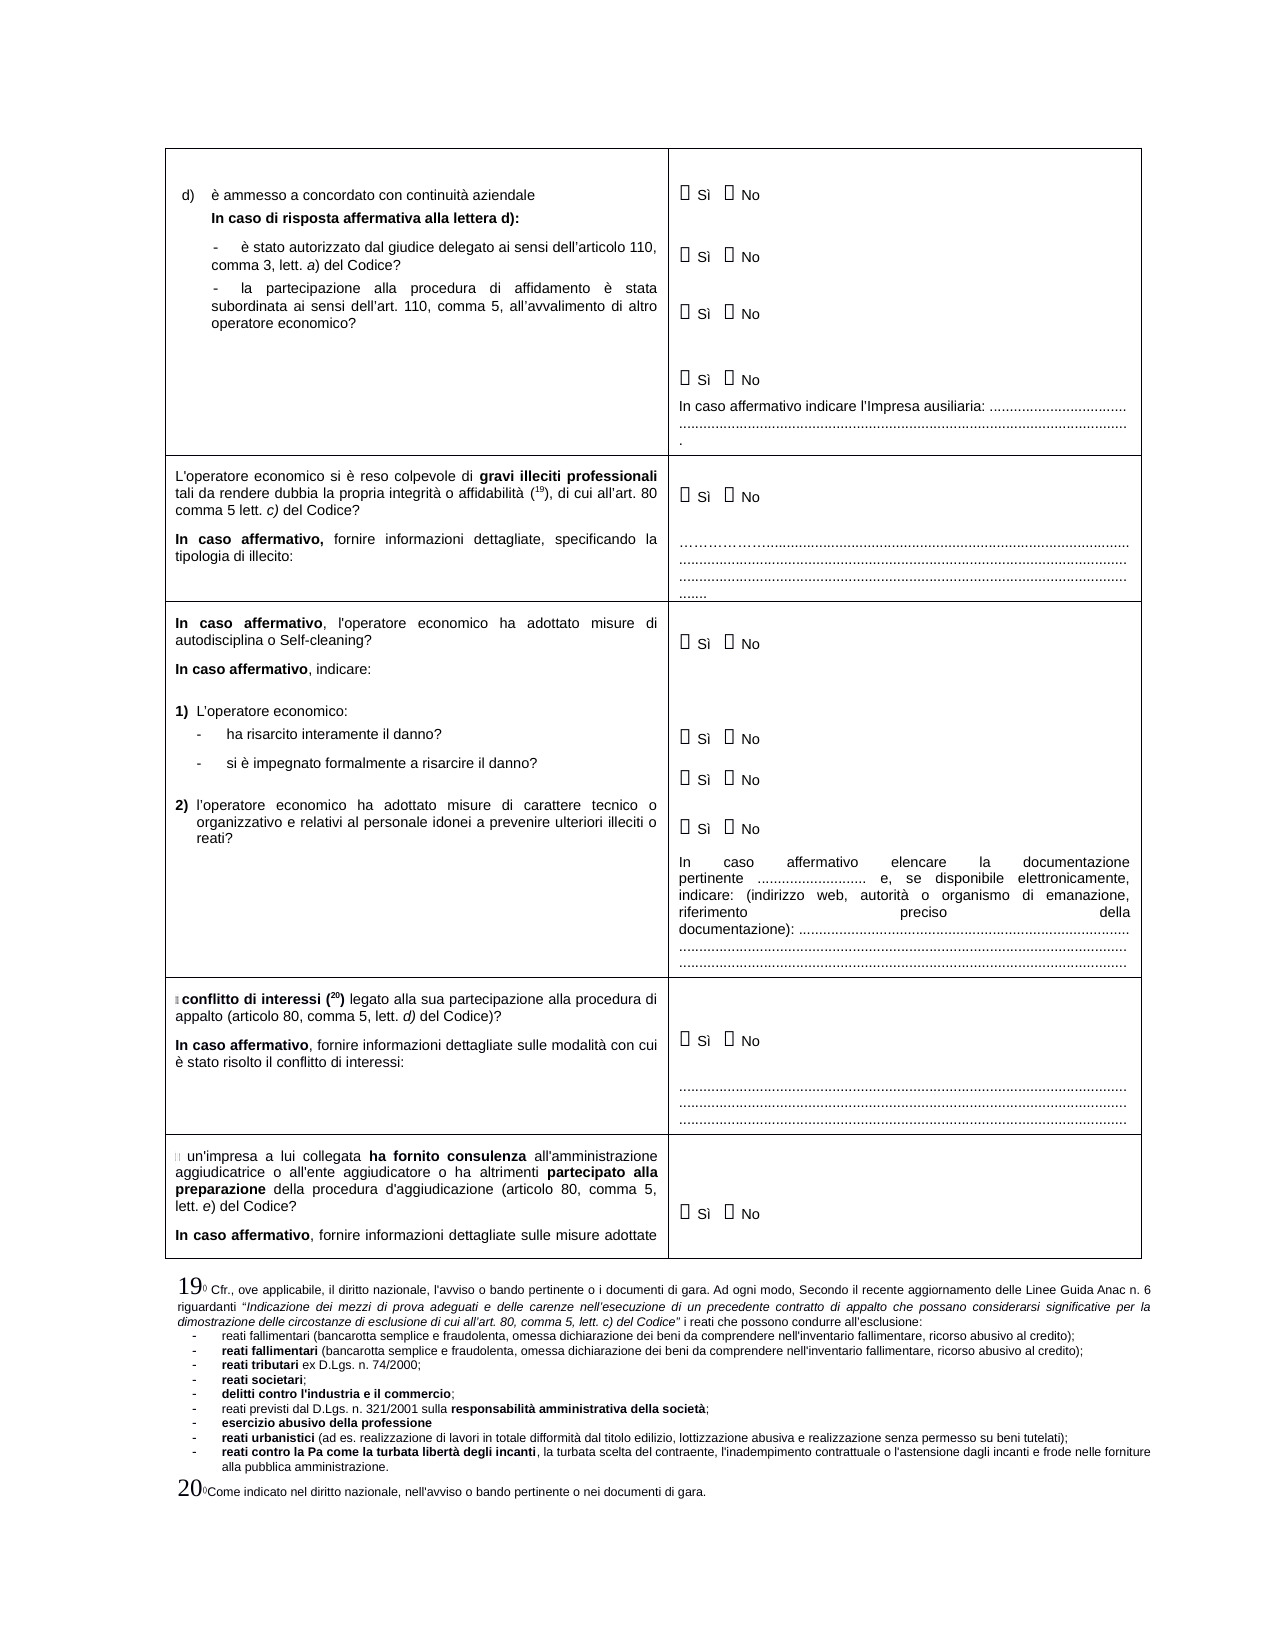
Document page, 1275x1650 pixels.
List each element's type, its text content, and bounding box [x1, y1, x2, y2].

table_cell L'operatore economico o un'impresa a lui collegata ha fornito consulenza all'amministrazione aggiudicatrice o all'ente aggiudicatore o ha altrimenti partecipato alla preparazione della procedura d'aggiudicazione (articolo 80, comma 5, lett. e) del Codice? In caso affermativo, fornire informazioni dettagliate sulle misure adottate per prevenire le possibili distorsioni della concorrenza: [166, 1135, 668, 1257]
table_cell  Sì  No  Sì  No  Sì  No  Sì  No In caso affermativo indicare l’Impresa ausiliaria: .................................. ................................................................................................................ [669, 149, 1141, 454]
table_cell L'operatore economico si è reso colpevole di gravi illeciti professionali tali da rendere dubbia la propria integrità o affidabilità (), di cui all’art. 80 comma 5 lett. c) del Codice? In caso affermativo, fornire informazioni dettagliate, specificando la tipologia di illecito: [166, 456, 668, 601]
table_cell  Sì  No ………………............................................................................................................................................................................................................................................................................................................................... [669, 456, 1141, 601]
table_cell In caso affermativo, l'operatore economico ha adottato misure di autodisciplina o Self-cleaning? In caso affermativo, indicare: L’operatore economico: - ha risarcito interamente il danno? - si è impegnato formalmente a risarcire il danno? l’operatore economico ha adottato misure di carattere tecnico o organizzativo e relativi al personale idonei a prevenire ulteriori illeciti o reati? [166, 602, 668, 977]
table_cell L'operatore economico si trova in una delle seguenti situazioni oppure è sottoposto a un procedimento per l’accertamento di una delle seguenti situazioni di cui all’articolo 80, comma 5, lett. b), del Codice: fallimento In caso affermativo: il curatore del fallimento è stato autorizzato all’esercizio provvisorio ed è stato autorizzato dal giudice delegato a partecipare a procedure di affidamento di contratti pubblici (articolo 110, comma 3, lette. a) del Codice)? la partecipazione alla procedura di affidamento è stata subordinata ai sensi dell’art. 110, comma 5, all’avvalimento di altro operatore economico? liquidazione coatta concordato preventivo è ammesso a concordato con continuità aziendale In caso di risposta affermativa alla lettera d): è stato autorizzato dal giudice delegato ai sensi dell’articolo 110, comma 3, lett. a) del Codice? la partecipazione alla procedura di affidamento è stata subordinata ai sensi dell’art. 110, comma 5, all’avvalimento di altro operatore economico? [166, 149, 668, 454]
table_cell L'operatore economico è a conoscenza di qualsiasi conflitto di interessi () legato alla sua partecipazione alla procedura di appalto (articolo 80, comma 5, lett. d) del Codice)? In caso affermativo, fornire informazioni dettagliate sulle modalità con cui è stato risolto il conflitto di interessi: [166, 978, 668, 1134]
table_cell  Sì  No ............................................................................................................................................................................................................................................................................................................................................. [669, 978, 1141, 1134]
table_cell  Sì  No  Sì  No  Sì  No  Sì  No In caso affermativo elencare la documentazione pertinente ........................... e, se disponibile elettronicamente, indicare: (indirizzo web, autorità o organismo di emanazione, riferimento preciso della documentazione): .................................................................................. .............................................................................................................................................................................................................................. [669, 602, 1141, 977]
table_cell  Sì  No [669, 1135, 1141, 1257]
